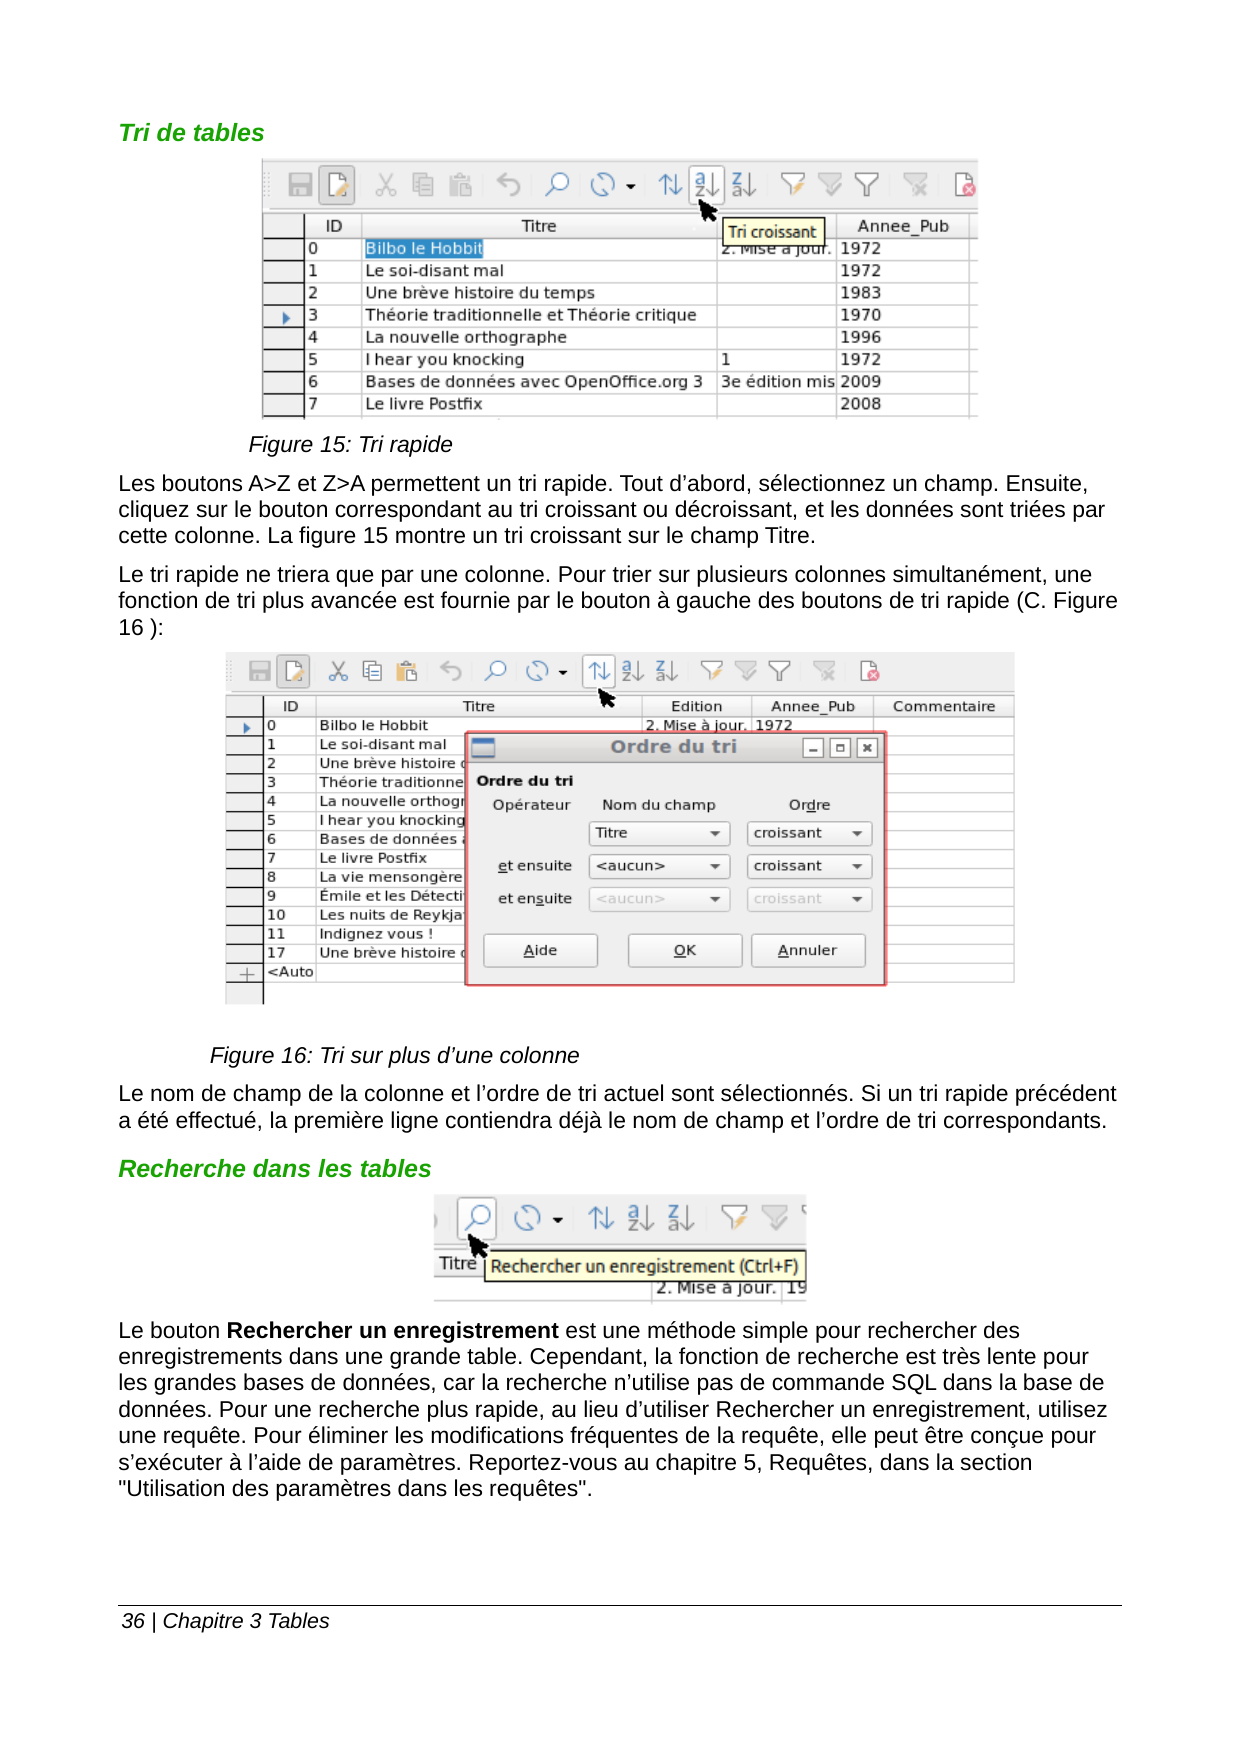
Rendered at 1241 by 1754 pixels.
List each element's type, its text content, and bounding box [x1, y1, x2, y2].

text Le bouton Rechercher un enregistrement est une méthode simple pour rechercher des enregistrements dans une grande table. Cependant, la fonction de recherche est très lente pour les grandes bases de données, car la recherche n’utilise pas de commande SQL dans la base de données. Pour une recherche plus rapide, au lieu d’utiliser Rechercher un enregistrement, utilisez une requête. Pour éliminer les modifications fréquentes de la requête, elle peut être conçue pour s’exécuter à l’aide de paramètres. Reportez-vous au chapitre 5, Requêtes, dans la section "Utilisation des paramètres dans les requêtes". [118, 1317, 1122, 1501]
text Le tri rapide ne triera que par une colonne. Pour trier sur plusieurs colonnes simultanément, une fonction de tri plus avancée est fournie par le bouton à gauche des boutons de tri rapide (C. Figure 16 ): [118, 561, 1122, 640]
text Figure 15: Tri rapide [248, 159, 992, 457]
text Les boutons A>Z et Z>A permettent un tri rapide. Tout d’abord, sélectionnez un champ. Ensuite, cliquez sur le bouton correspondant au tri croissant ou décroissant, et les données sont triées par cette colonne. La figure 15 montre un tri croissant sur le champ Titre. [118, 469, 1122, 548]
text Le nom de champ de la colonne et l’ordre de tri actuel sont sélectionnés. Si un tri rapide précédent a été effectué, la première ligne contiendra déjà le nom de champ et l’ordre de tri correspondants. [118, 1080, 1122, 1133]
text Figure 16: Tri sur plus d’une colonne [209, 653, 1031, 1068]
subtitle Tri de tables [118, 118, 1122, 147]
subtitle Recherche dans les tables [118, 1153, 1122, 1182]
